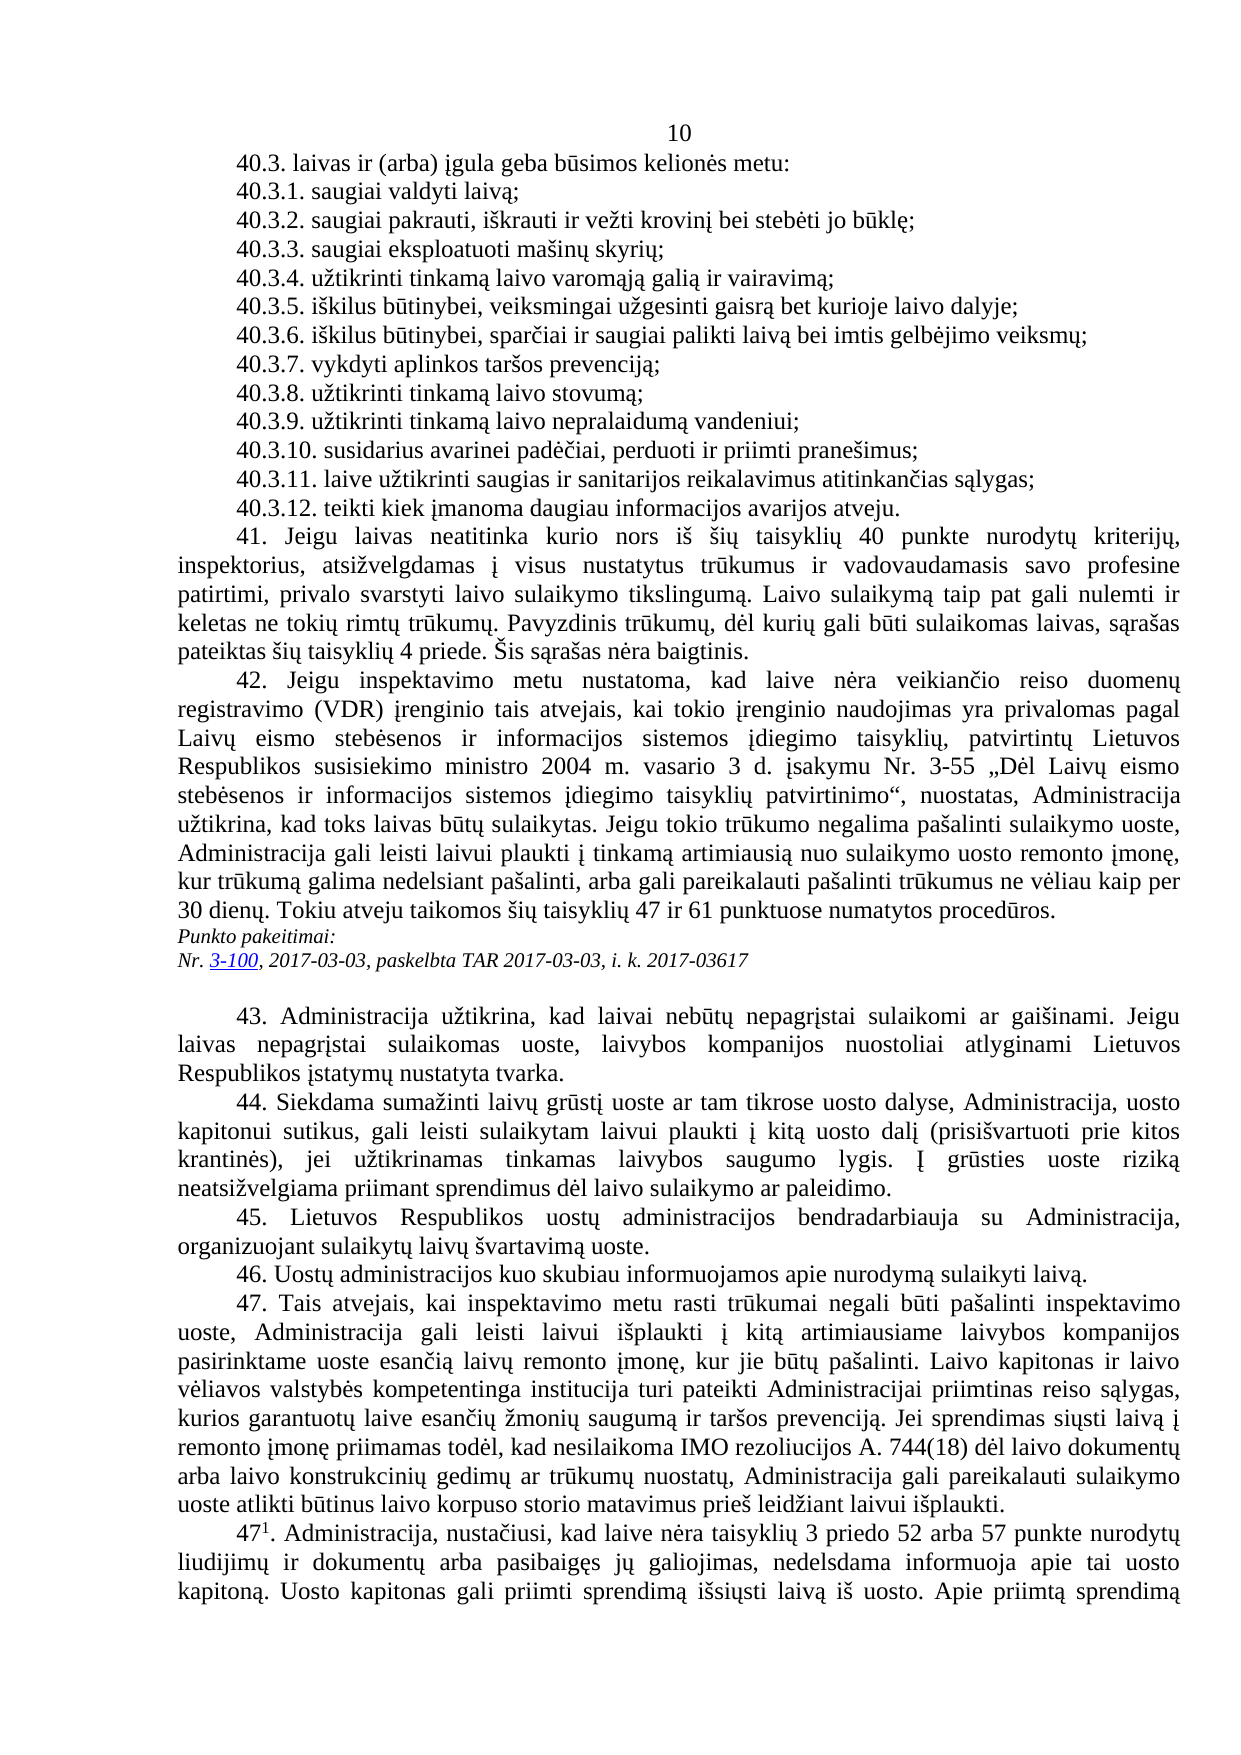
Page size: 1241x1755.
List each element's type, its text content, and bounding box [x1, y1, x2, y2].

text 40.3.10. susidarius avarinei padėčiai, perduoti ir priimti pranešimus; [177, 435, 1181, 464]
text 40.3.11. laive užtikrinti saugias ir sanitarijos reikalavimus atitinkančias sąlygas; [177, 464, 1181, 493]
text 47. Tais atvejais, kai inspektavimo metu rasti trūkumai negali būti pašalinti inspektavimo uoste, Administracija gali leisti laivui išplaukti į kitą artimiausiame laivybos kompanijos pasirinktame uoste esančią laivų remonto įmonę, kur jie būtų pašalinti. Laivo kapitonas ir laivo vėliavos valstybės kompetentinga institucija turi pateikti Administracijai priimtinas reiso sąlygas, kurios garantuotų laive esančių žmonių saugumą ir taršos prevenciją. Jei sprendimas siųsti laivą į remonto įmonę priimamas todėl, kad nesilaikoma IMO rezoliucijos A. 744(18) dėl laivo dokumentų arba laivo konstrukcinių gedimų ar trūkumų nuostatų, Administracija gali pareikalauti sulaikymo uoste atlikti būtinus laivo korpuso storio matavimus prieš leidžiant laivui išplaukti. [177, 1288, 1181, 1518]
text 40.3.6. iškilus būtinybei, sparčiai ir saugiai palikti laivą bei imtis gelbėjimo veiksmų; [177, 320, 1181, 349]
text 44. Siekdama sumažinti laivų grūstį uoste ar tam tikrose uosto dalyse, Administracija, uosto kapitonui sutikus, gali leisti sulaikytam laivui plaukti į kitą uosto dalį (prisišvartuoti prie kitos krantinės), jei užtikrinamas tinkamas laivybos saugumo lygis. Į grūsties uoste riziką neatsižvelgiama priimant sprendimus dėl laivo sulaikymo ar paleidimo. [177, 1087, 1181, 1202]
text 41. Jeigu laivas neatitinka kurio nors iš šių taisyklių 40 punkte nurodytų kriterijų, inspektorius, atsižvelgdamas į visus nustatytus trūkumus ir vadovaudamasis savo profesine patirtimi, privalo svarstyti laivo sulaikymo tikslingumą. Laivo sulaikymą taip pat gali nulemti ir keletas ne tokių rimtų trūkumų. Pavyzdinis trūkumų, dėl kurių gali būti sulaikomas laivas, sąrašas pateiktas šių taisyklių 4 priede. Šis sąrašas nėra baigtinis. [177, 521, 1181, 665]
text Punkto pakeitimai: [177, 924, 1181, 948]
text 40.3.9. užtikrinti tinkamą laivo nepralaidumą vandeniui; [177, 406, 1181, 435]
text 471. Administracija, nustačiusi, kad laive nėra taisyklių 3 priedo 52 arba 57 punkte nurodytų liudijimų ir dokumentų arba pasibaigęs jų galiojimas, nedelsdama informuoja apie tai uosto kapitoną. Uosto kapitonas gali priimti sprendimą išsiųsti laivą iš uosto. Apie priimtą sprendimą [177, 1518, 1181, 1604]
text 40.3.4. užtikrinti tinkamą laivo varomąją galią ir vairavimą; [177, 263, 1181, 291]
text 40.3.8. užtikrinti tinkamą laivo stovumą; [177, 378, 1181, 406]
text Nr. 3-100, 2017-03-03, paskelbta TAR 2017-03-03, i. k. 2017-03617 [177, 948, 1181, 972]
text 40.3.2. saugiai pakrauti, iškrauti ir vežti krovinį bei stebėti jo būklę; [177, 205, 1181, 234]
text 46. Uostų administracijos kuo skubiau informuojamos apie nurodymą sulaikyti laivą. [177, 1259, 1181, 1288]
text 40.3.3. saugiai eksploatuoti mašinų skyrių; [177, 234, 1181, 263]
text 40.3.1. saugiai valdyti laivą; [177, 176, 1181, 205]
text 43. Administracija užtikrina, kad laivai nebūtų nepagrįstai sulaikomi ar gaišinami. Jeigu laivas nepagrįstai sulaikomas uoste, laivybos kompanijos nuostoliai atlyginami Lietuvos Respublikos įstatymų nustatyta tvarka. [177, 1001, 1181, 1087]
text 45. Lietuvos Respublikos uostų administracijos bendradarbiauja su Administracija, organizuojant sulaikytų laivų švartavimą uoste. [177, 1202, 1181, 1259]
text 40.3.5. iškilus būtinybei, veiksmingai užgesinti gaisrą bet kurioje laivo dalyje; [177, 291, 1181, 320]
text 40.3. laivas ir (arba) įgula geba būsimos kelionės metu: [177, 148, 1181, 176]
text 40.3.12. teikti kiek įmanoma daugiau informacijos avarijos atveju. [177, 493, 1181, 521]
text 42. Jeigu inspektavimo metu nustatoma, kad laive nėra veikiančio reiso duomenų registravimo (VDR) įrenginio tais atvejais, kai tokio įrenginio naudojimas yra privalomas pagal Laivų eismo stebėsenos ir informacijos sistemos įdiegimo taisyklių, patvirtintų Lietuvos Respublikos susisiekimo ministro 2004 m. vasario 3 d. įsakymu Nr. 3-55 „Dėl Laivų eismo stebėsenos ir informacijos sistemos įdiegimo taisyklių patvirtinimo“, nuostatas, Administracija užtikrina, kad toks laivas būtų sulaikytas. Jeigu tokio trūkumo negalima pašalinti sulaikymo uoste, Administracija gali leisti laivui plaukti į tinkamą artimiausią nuo sulaikymo uosto remonto įmonę, kur trūkumą galima nedelsiant pašalinti, arba gali pareikalauti pašalinti trūkumus ne vėliau kaip per 30 dienų. Tokiu atveju taikomos šių taisyklių 47 ir 61 punktuose numatytos procedūros. [177, 665, 1181, 924]
text 40.3.7. vykdyti aplinkos taršos prevenciją; [177, 349, 1181, 378]
